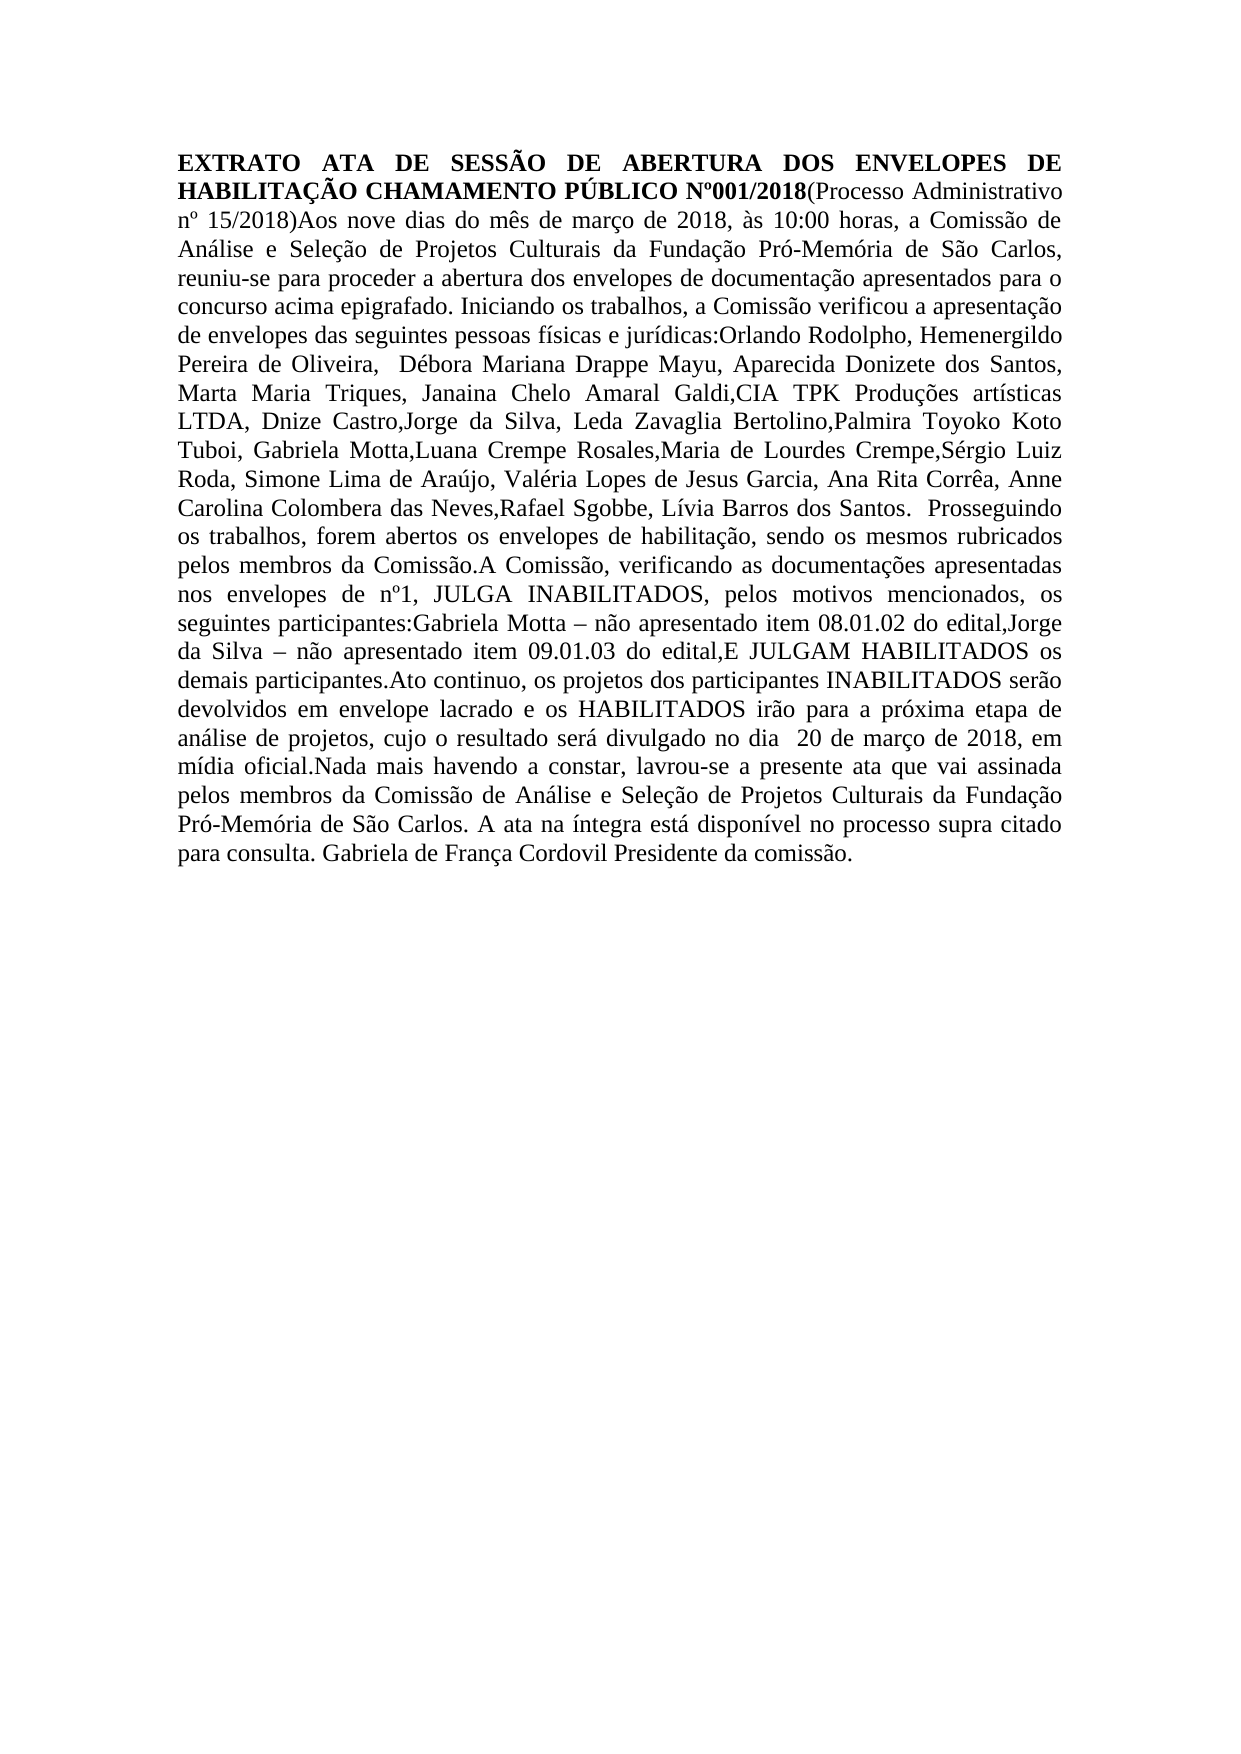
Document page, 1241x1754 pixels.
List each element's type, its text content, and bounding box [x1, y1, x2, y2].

text EXTRATO ATA DE SESSÃO DE ABERTURA DOS ENVELOPES DE HABILITAÇÃO CHAMAMENTO PÚBLICO Nº001/2018(Processo Administrativo nº 15/2018)Aos nove dias do mês de março de 2018, às 10:00 horas, a Comissão de Análise e Seleção de Projetos Culturais da Fundação Pró-Memória de São Carlos, reuniu-se para proceder a abertura dos envelopes de documentação apresentados para o concurso acima epigrafado. Iniciando os trabalhos, a Comissão verificou a apresentação de envelopes das seguintes pessoas físicas e jurídicas:Orlando Rodolpho, Hemenergildo Pereira de Oliveira, Débora Mariana Drappe Mayu, Aparecida Donizete dos Santos, Marta Maria Triques, Janaina Chelo Amaral Galdi,CIA TPK Produções artísticas LTDA, Dnize Castro,Jorge da Silva, Leda Zavaglia Bertolino,Palmira Toyoko Koto Tuboi, Gabriela Motta,Luana Crempe Rosales,Maria de Lourdes Crempe,Sérgio Luiz Roda, Simone Lima de Araújo, Valéria Lopes de Jesus Garcia, Ana Rita Corrêa, Anne Carolina Colombera das Neves,Rafael Sgobbe, Lívia Barros dos Santos. Prosseguindo os trabalhos, forem abertos os envelopes de habilitação, sendo os mesmos rubricados pelos membros da Comissão.A Comissão, verificando as documentações apresentadas nos envelopes de nº1, JULGA INABILITADOS, pelos motivos mencionados, os seguintes participantes:Gabriela Motta – não apresentado item 08.01.02 do edital,Jorge da Silva – não apresentado item 09.01.03 do edital,E JULGAM HABILITADOS os demais participantes.Ato continuo, os projetos dos participantes INABILITADOS serão devolvidos em envelope lacrado e os HABILITADOS irão para a próxima etapa de análise de projetos, cujo o resultado será divulgado no dia 20 de março de 2018, em mídia oficial.Nada mais havendo a constar, lavrou-se a presente ata que vai assinada pelos membros da Comissão de Análise e Seleção de Projetos Culturais da Fundação Pró-Memória de São Carlos. A ata na íntegra está disponível no processo supra citado para consulta. Gabriela de França Cordovil Presidente da comissão. [177, 148, 1063, 866]
